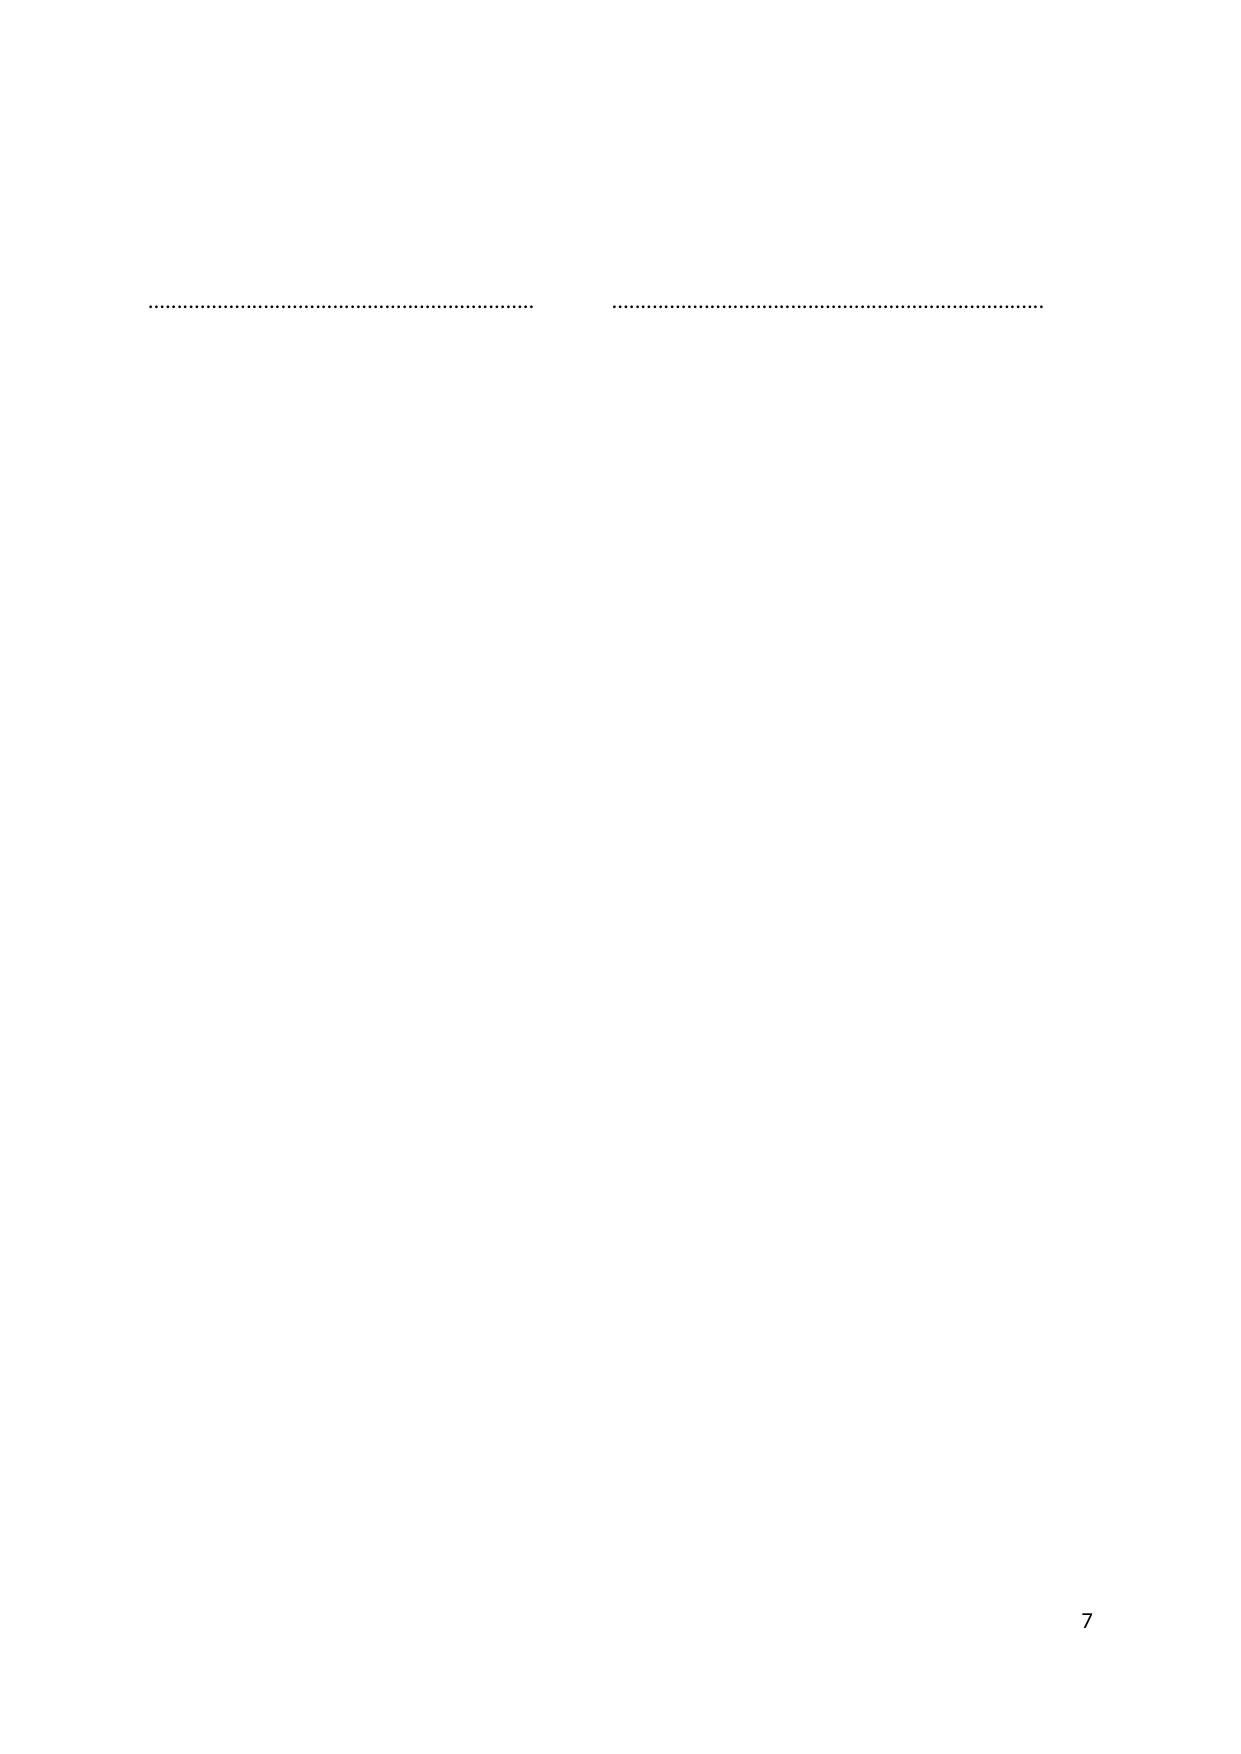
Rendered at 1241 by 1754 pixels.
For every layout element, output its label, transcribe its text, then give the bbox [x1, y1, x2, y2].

text ................................................................... ........................................................................... [148, 286, 1093, 314]
